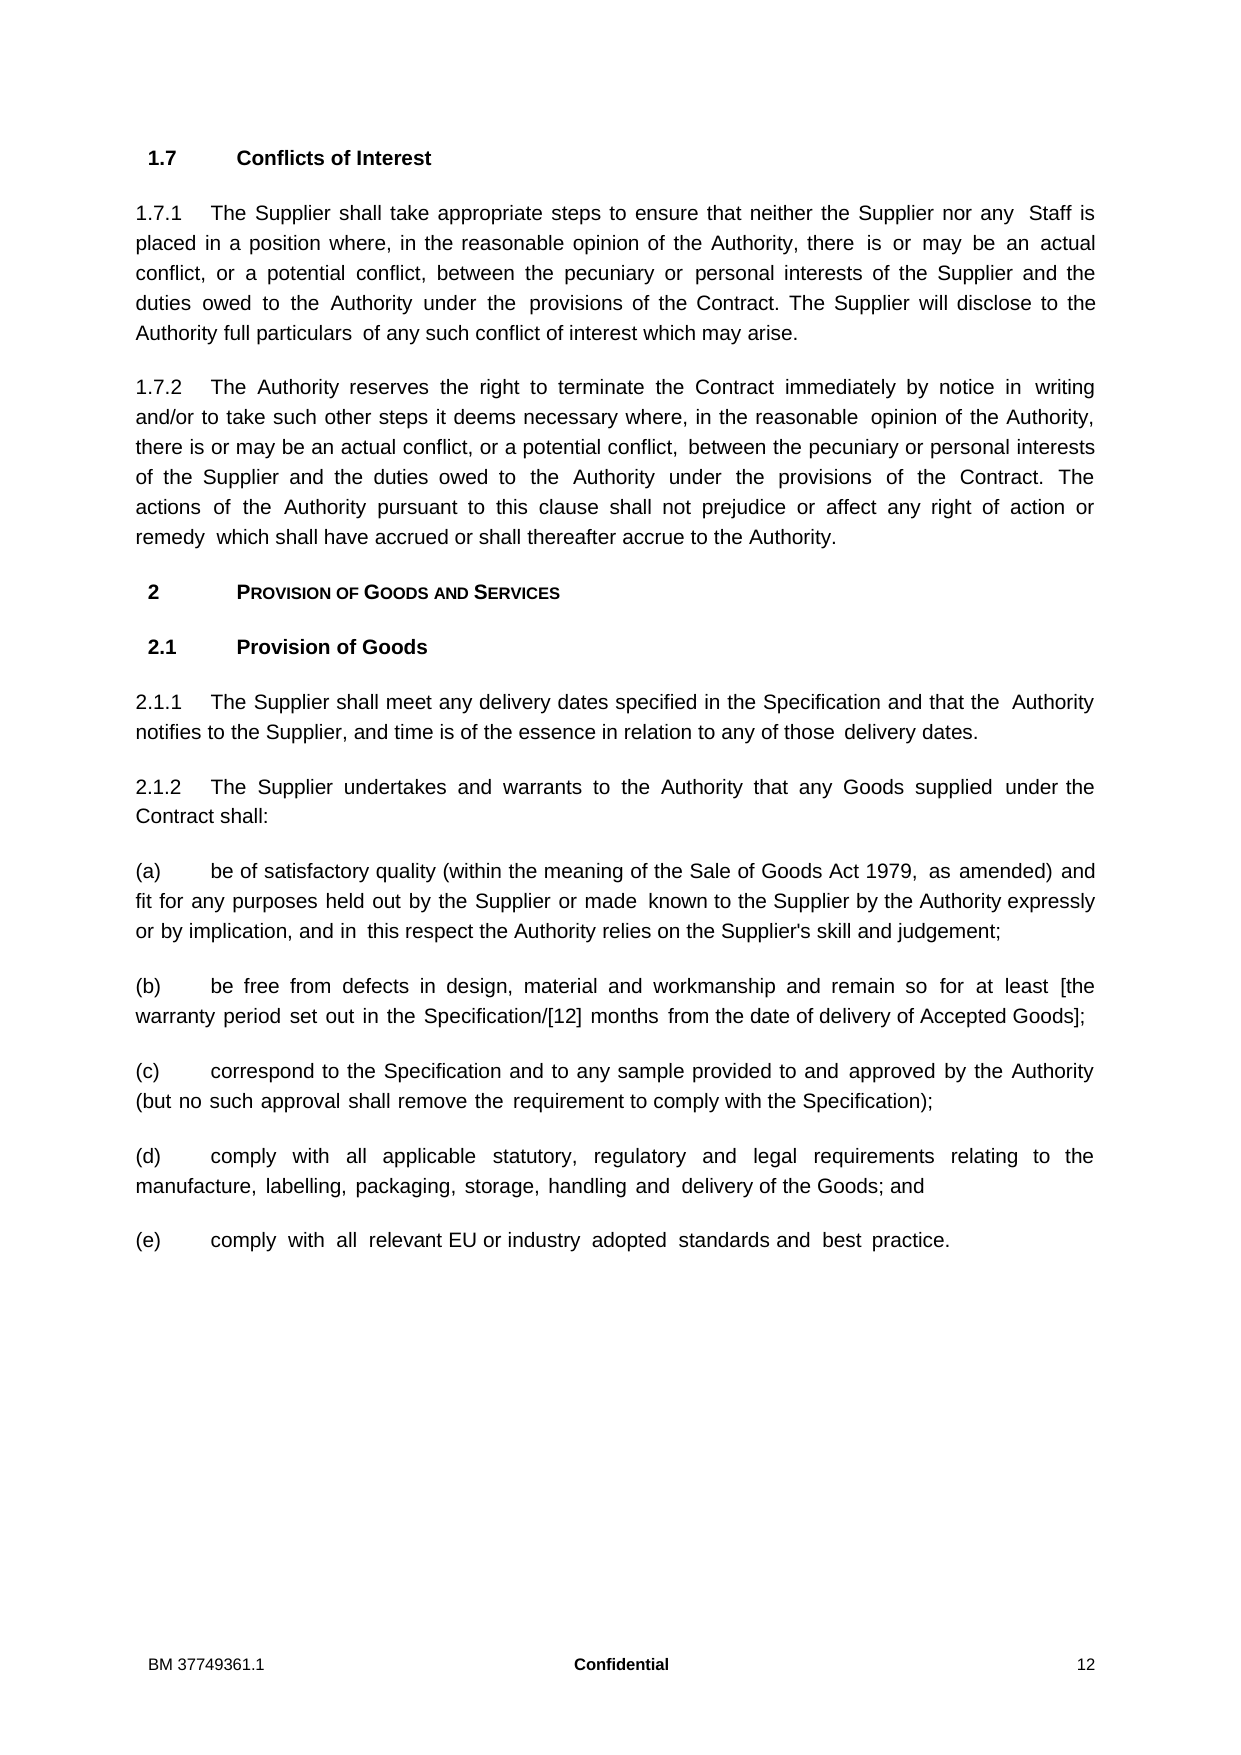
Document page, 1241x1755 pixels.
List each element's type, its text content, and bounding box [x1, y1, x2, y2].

list PROVISION OF GOODS AND SERVICES [148, 579, 1107, 603]
list correspond to the Specification and to any sample provided to and approved by the Authority (but no such approval shall remove the requirement to comply with the Specification); [135, 1059, 1095, 1113]
list be of satisfactory quality (within the meaning of the Sale of Goods Act 1979, as amended) and fit for any purposes held out by the Supplier or made known to the Supplier by the Authority expressly or by implication, and in this respect the Authority relies on the Supplier's skill and judgement; [135, 859, 1096, 943]
list The Supplier shall take appropriate steps to ensure that neither the Supplier nor any Staff is placed in a position where, in the reasonable opinion of the Authority, there is or may be an actual conflict, or a potential conflict, between the pecuniary or personal interests of the Supplier and the duties owed to the Authority under the provisions of the Contract. The Supplier will disclose to the Authority full particulars of any such conflict of interest which may arise. [135, 201, 1096, 344]
list The Supplier shall meet any delivery dates specified in the Specification and that the Authority notifies to the Supplier, and time is of the essence in relation to any of those delivery dates. [135, 689, 1095, 743]
list The Supplier undertakes and warrants to the Authority that any Goods supplied under the Contract shall: [135, 774, 1095, 828]
subtitle Provision of Goods [148, 634, 1107, 658]
list comply with all relevant EU or industry adopted standards and best practice. [135, 1228, 1095, 1252]
list be free from defects in design, material and workmanship and remain so for at least [the warranty period set out in the Specification/[12] months from the date of delivery of Accepted Goods]; [135, 974, 1095, 1028]
list The Authority reserves the right to terminate the Contract immediately by notice in writing and/or to take such other steps it deems necessary where, in the reasonable opinion of the Authority, there is or may be an actual conflict, or a potential conflict, between the pecuniary or personal interests of the Supplier and the duties owed to the Authority under the provisions of the Contract. The actions of the Authority pursuant to this clause shall not prejudice or affect any right of action or remedy which shall have accrued or shall thereafter accrue to the Authority. [135, 375, 1096, 549]
subtitle Conflicts of Interest [148, 145, 1107, 169]
list comply with all applicable statutory, regulatory and legal requirements relating to the manufacture, labelling, packaging, storage, handling and delivery of the Goods; and [135, 1144, 1095, 1197]
